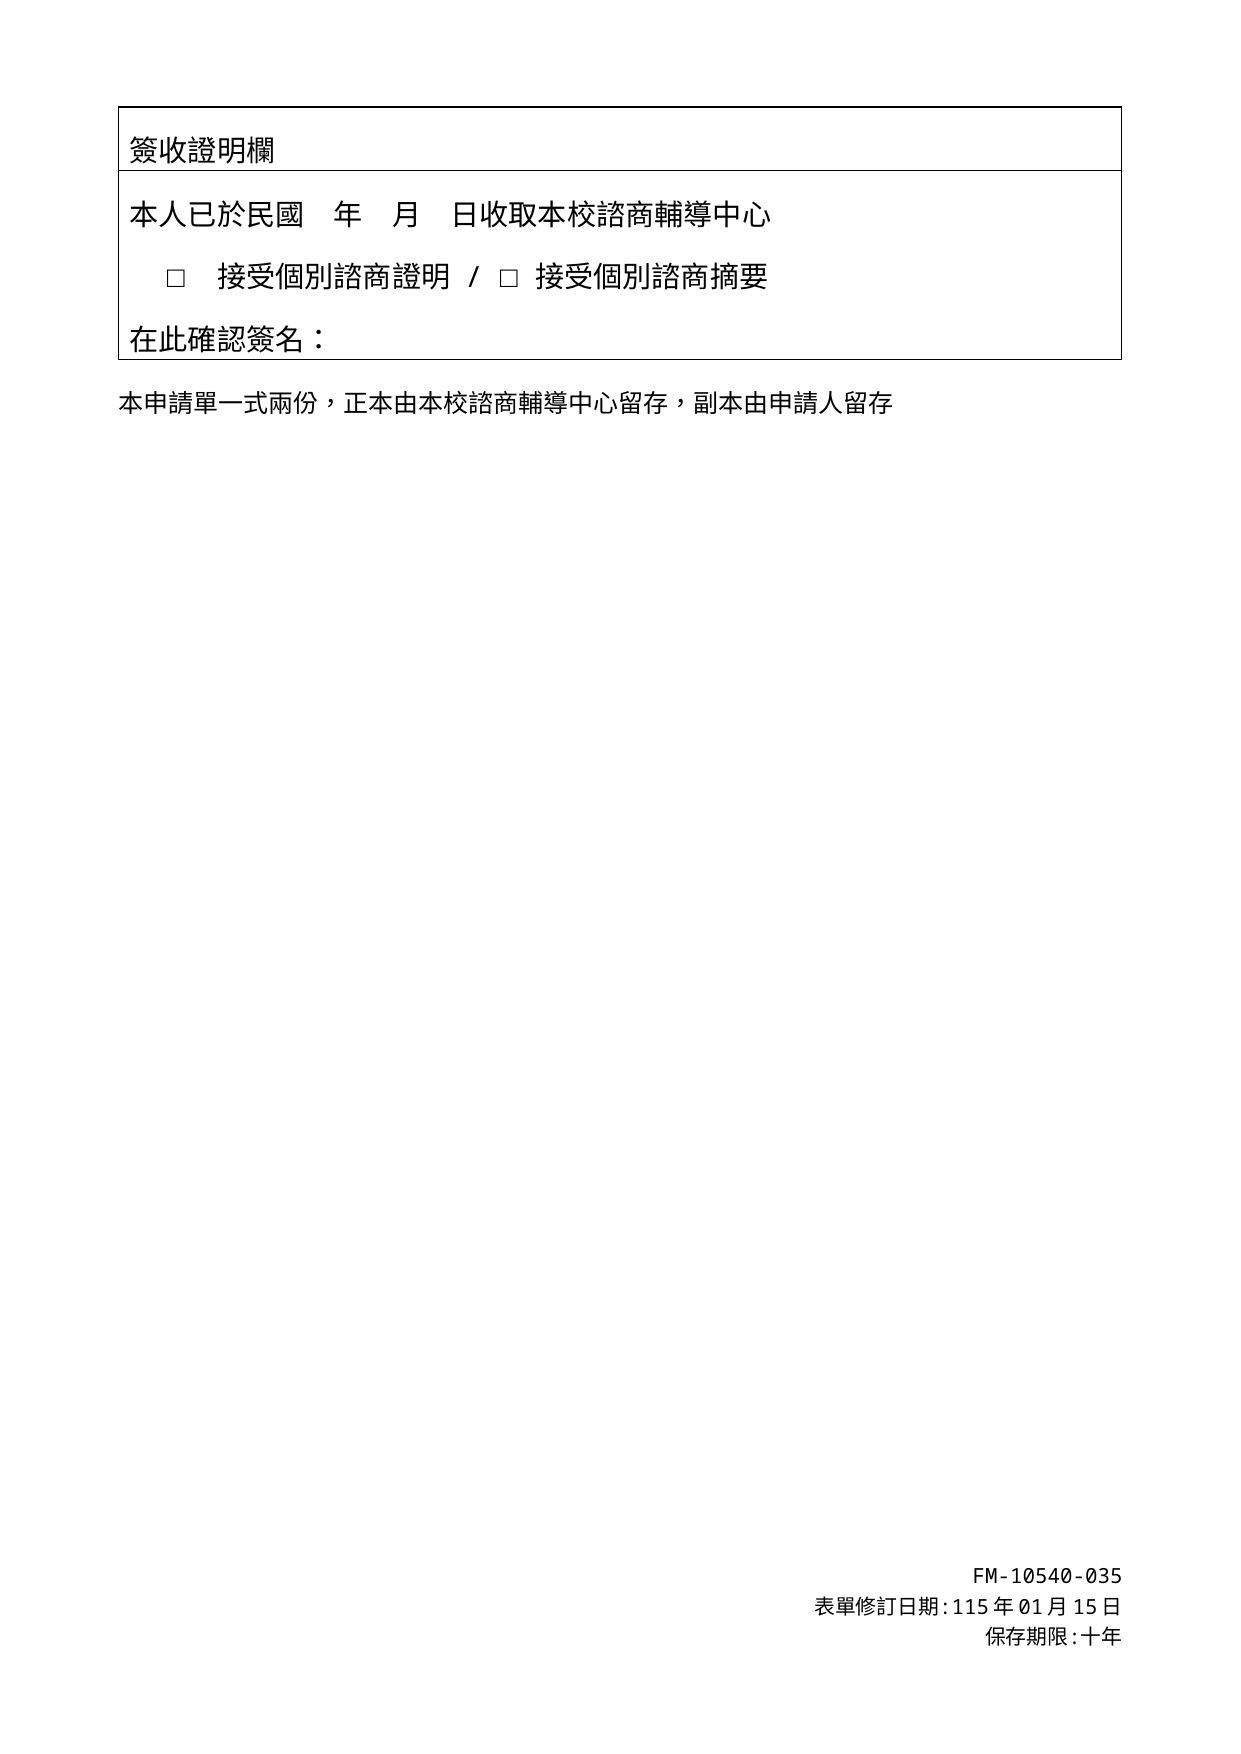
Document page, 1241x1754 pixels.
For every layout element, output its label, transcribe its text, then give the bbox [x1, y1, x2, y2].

table_cell 本人已於民國 年 月 日收取本校諮商輔導中心 接受個別諮商證明 / □ 接受個別諮商摘要 在此確認簽名： [119, 171, 1121, 358]
table_header 簽收證明欄 [119, 108, 1121, 170]
text 本申請單一式兩份，正本由本校諮商輔導中心留存，副本由申請人留存 [118, 360, 1122, 422]
